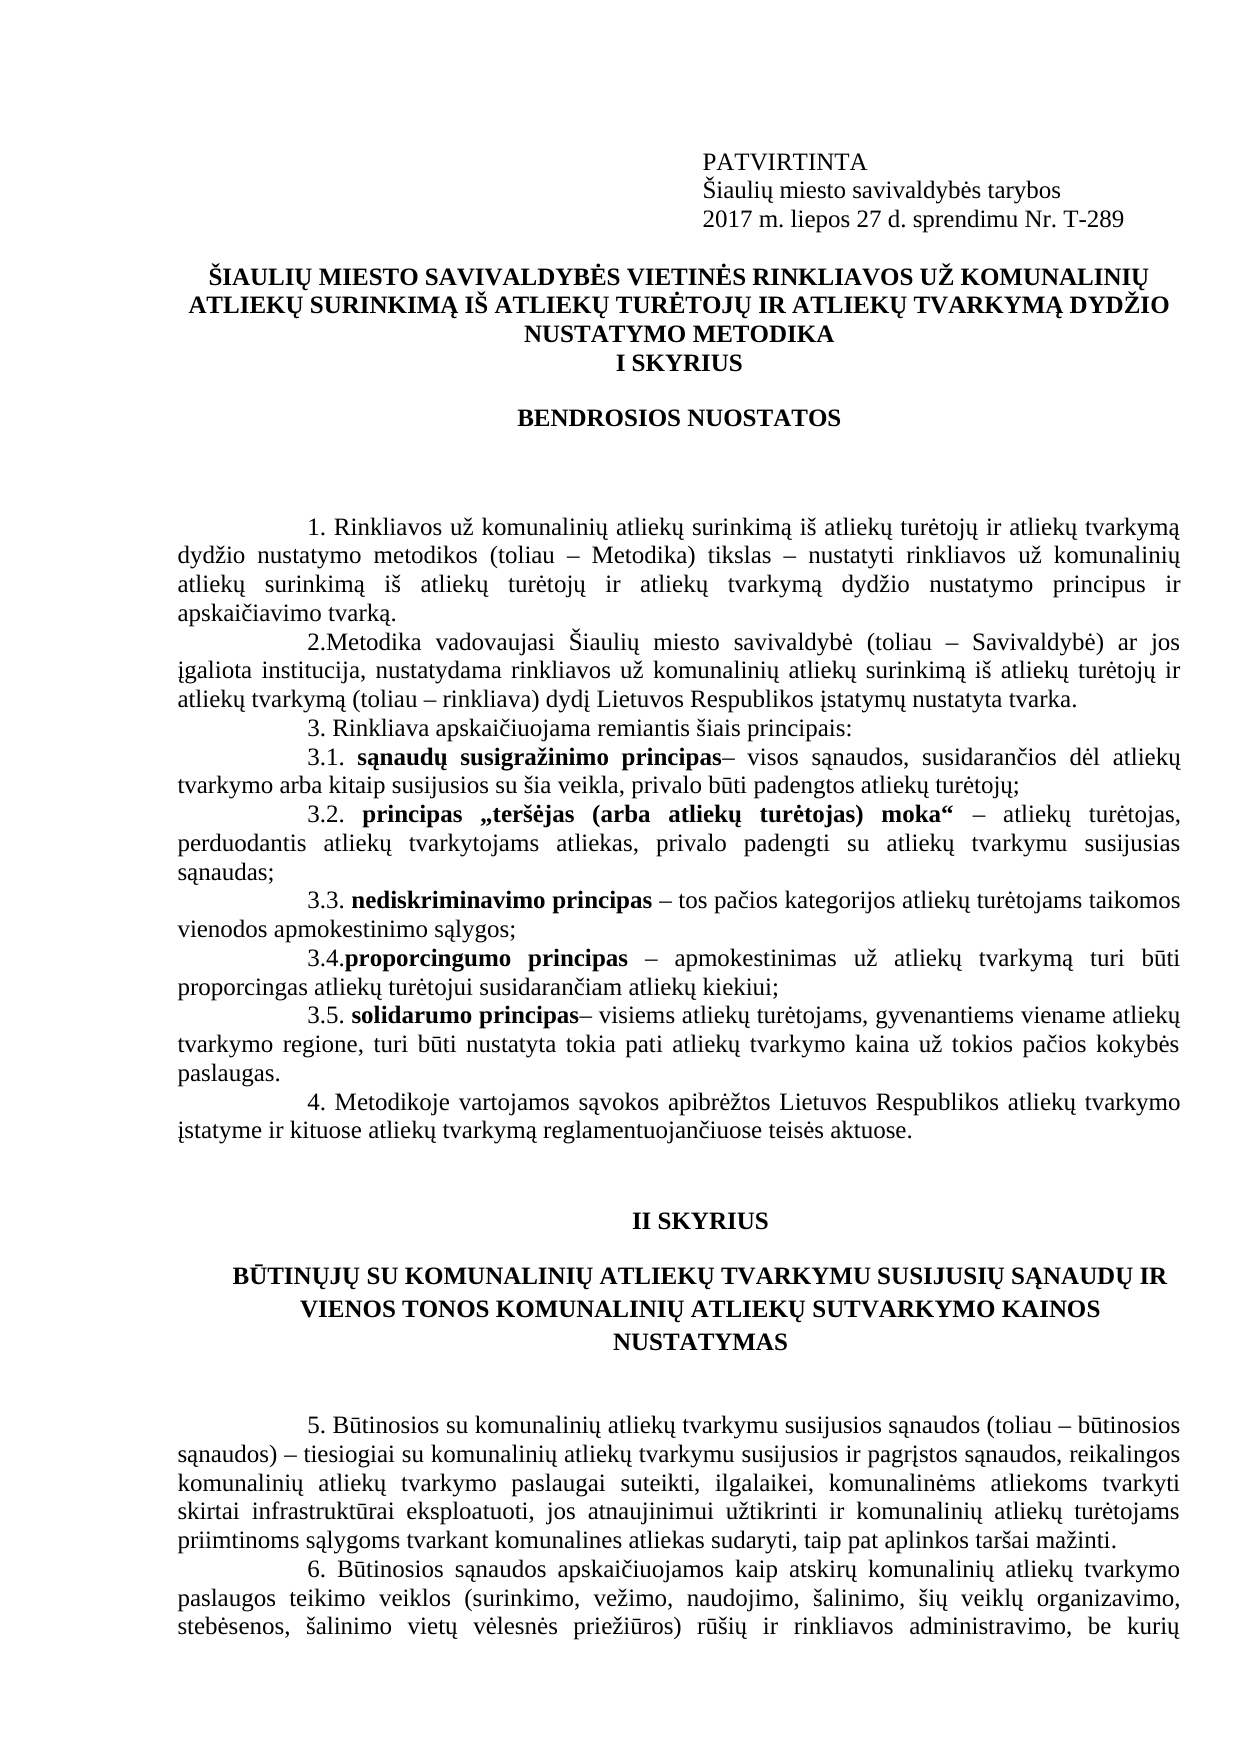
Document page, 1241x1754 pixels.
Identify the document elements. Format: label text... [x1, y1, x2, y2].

text 2.Metodika vadovaujasi Šiaulių miesto savivaldybė (toliau – Savivaldybė) ar jos įgaliota institucija, nustatydama rinkliavos už komunalinių atliekų surinkimą iš atliekų turėtojų ir atliekų tvarkymą (toliau – rinkliava) dydį Lietuvos Respublikos įstatymų nustatyta tvarka. [177, 627, 1181, 713]
text 3.5. solidarumo principas– visiems atliekų turėtojams, gyvenantiems viename atliekų tvarkymo regione, turi būti nustatyta tokia pati atliekų tvarkymo kaina už tokios pačios kokybės paslaugas. [177, 1001, 1181, 1087]
text 1. Rinkliavos už komunalinių atliekų surinkimą iš atliekų turėtojų ir atliekų tvarkymą dydžio nustatymo metodikos (toliau – Metodika) tikslas – nustatyti rinkliavos už komunalinių atliekų surinkimą iš atliekų turėtojų ir atliekų tvarkymą dydžio nustatymo principus ir apskaičiavimo tvarką. [177, 512, 1181, 627]
text 3.3. nediskriminavimo principas – tos pačios kategorijos atliekų turėtojams taikomos vienodos apmokestinimo sąlygos; [177, 886, 1181, 943]
text 5. Būtinosios su komunalinių atliekų tvarkymu susijusios sąnaudos (toliau – būtinosios sąnaudos) – tiesiogiai su komunalinių atliekų tvarkymu susijusios ir pagrįstos sąnaudos, reikalingos komunalinių atliekų tvarkymo paslaugai suteikti, ilgalaikei, komunalinėms atliekoms tvarkyti skirtai infrastruktūrai eksploatuoti, jos atnaujinimui užtikrinti ir komunalinių atliekų turėtojams priimtinoms sąlygoms tvarkant komunalines atliekas sudaryti, taip pat aplinkos taršai mažinti. [177, 1410, 1181, 1554]
text 3. Rinkliava apskaičiuojama remiantis šiais principais: [177, 713, 1181, 742]
text 3.2. principas „teršėjas (arba atliekų turėtojas) moka“ – atliekų turėtojas, perduodantis atliekų tvarkytojams atliekas, privalo padengti su atliekų tvarkymu susijusias sąnaudas; [177, 799, 1181, 886]
text BENDROSIOS NUOSTATOS [177, 403, 1181, 431]
text Šiaulių miesto savivaldybės tarybos [177, 176, 1181, 204]
text II SKYRIUS [219, 1206, 1181, 1235]
text 3.4.proporcingumo principas – apmokestinimas už atliekų tvarkymą turi būti proporcingas atliekų turėtojui susidarančiam atliekų kiekiui; [177, 943, 1181, 1001]
text 3.1. sąnaudų susigražinimo principas– visos sąnaudos, susidarančios dėl atliekų tvarkymo arba kitaip susijusios su šia veikla, privalo būti padengtos atliekų turėtojų; [177, 742, 1181, 799]
text ŠIAULIŲ MIESTO SAVIVALDYBĖS VIETINĖS RINKLIAVOS UŽ KOMUNALINIŲ ATLIEKŲ SURINKIMĄ IŠ ATLIEKŲ TURĖTOJŲ IR ATLIEKŲ TVARKYMĄ DYDŽIO NUSTATYMO METODIKA [177, 262, 1181, 348]
text I SKYRIUS [177, 348, 1181, 377]
text 4. Metodikoje vartojamos sąvokos apibrėžtos Lietuvos Respublikos atliekų tvarkymo įstatyme ir kituose atliekų tvarkymą reglamentuojančiuose teisės aktuose. [177, 1087, 1181, 1144]
text PATVIRTINTA [177, 147, 1181, 176]
text 6. Būtinosios sąnaudos apskaičiuojamos kaip atskirų komunalinių atliekų tvarkymo paslaugos teikimo veiklos (surinkimo, vežimo, naudojimo, šalinimo, šių veiklų organizavimo, stebėsenos, šalinimo vietų vėlesnės priežiūros) rūšių ir rinkliavos administravimo, be kurių [177, 1554, 1181, 1640]
text BŪTINŲJŲ SU KOMUNALINIŲ ATLIEKŲ TVARKYMU SUSIJUSIŲ SĄNAUDŲ IR VIENOS TONOS KOMUNALINIŲ ATLIEKŲ SUTVARKYMO KAINOS NUSTATYMAS [219, 1261, 1181, 1356]
text 2017 m. liepos 27 d. sprendimu Nr. T-289 [177, 204, 1181, 233]
